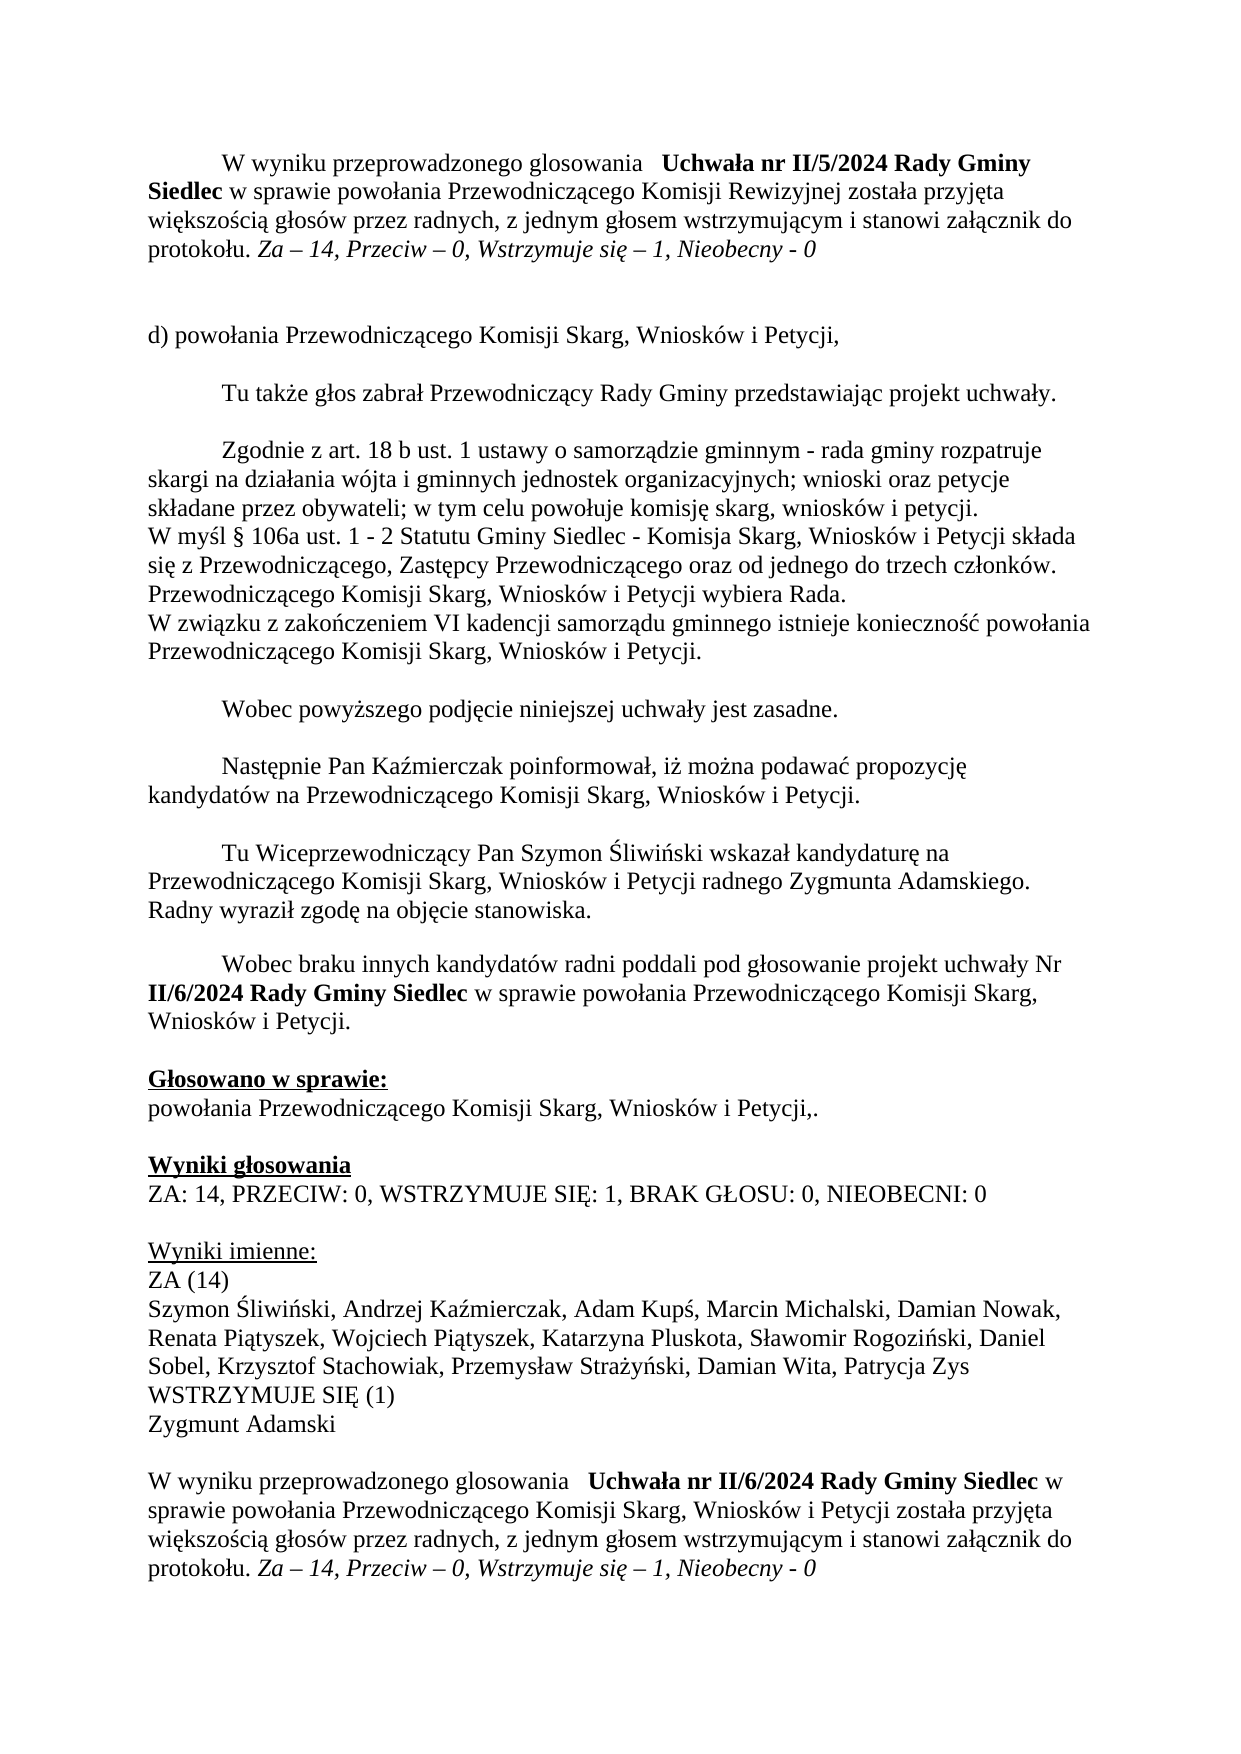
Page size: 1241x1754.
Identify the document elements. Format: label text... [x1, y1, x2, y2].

text W myśl § 106a ust. 1 - 2 Statutu Gminy Siedlec - Komisja Skarg, Wniosków i Petycji składa się z Przewodniczącego, Zastępcy Przewodniczącego oraz od jednego do trzech członków. Przewodniczącego Komisji Skarg, Wniosków i Petycji wybiera Rada. [148, 521, 1093, 608]
text d) powołania Przewodniczącego Komisji Skarg, Wniosków i Petycji, Tu także głos zabrał Przewodniczący Rady Gminy przedstawiając projekt uchwały. [148, 291, 1093, 406]
text Wobec braku innych kandydatów radni poddali pod głosowanie projekt uchwały Nr II/6/2024 Rady Gminy Siedlec w sprawie powołania Przewodniczącego Komisji Skarg, Wniosków i Petycji. Głosowano w sprawie: powołania Przewodniczącego Komisji Skarg, Wniosków i Petycji,. Wyniki głosowania ZA: 14, PRZECIW: 0, WSTRZYMUJE SIĘ: 1, BRAK GŁOSU: 0, NIEOBECNI: 0 Wyniki imienne: ZA (14) Szymon Śliwiński, Andrzej Kaźmierczak, Adam Kupś, Marcin Michalski, Damian Nowak, Renata Piątyszek, Wojciech Piątyszek, Katarzyna Pluskota, Sławomir Rogoziński, Daniel Sobel, Krzysztof Stachowiak, Przemysław Strażyński, Damian Wita, Patrycja Zys WSTRZYMUJE SIĘ (1) Zygmunt Adamski [148, 949, 1093, 1466]
text W związku z zakończeniem VI kadencji samorządu gminnego istnieje konieczność powołania Przewodniczącego Komisji Skarg, Wniosków i Petycji. [148, 608, 1093, 665]
text Następnie Pan Kaźmierczak poinformował, iż można podawać propozycję kandydatów na Przewodniczącego Komisji Skarg, Wniosków i Petycji. [148, 751, 1093, 809]
text Tu Wiceprzewodniczący Pan Szymon Śliwiński wskazał kandydaturę na Przewodniczącego Komisji Skarg, Wniosków i Petycji radnego Zygmunta Adamskiego. Radny wyraził zgodę na objęcie stanowiska. [148, 838, 1093, 924]
text W wyniku przeprowadzonego glosowania Uchwała nr II/5/2024 Rady Gminy Siedlec w sprawie powołania Przewodniczącego Komisji Rewizyjnej została przyjęta większością głosów przez radnych, z jednym głosem wstrzymującym i stanowi załącznik do protokołu. Za – 14, Przeciw – 0, Wstrzymuje się – 1, Nieobecny - 0 [148, 148, 1093, 263]
text W wyniku przeprowadzonego glosowania Uchwała nr II/6/2024 Rady Gminy Siedlec w sprawie powołania Przewodniczącego Komisji Skarg, Wniosków i Petycji została przyjęta większością głosów przez radnych, z jednym głosem wstrzymującym i stanowi załącznik do protokołu. Za – 14, Przeciw – 0, Wstrzymuje się – 1, Nieobecny - 0 [148, 1466, 1093, 1581]
text Wobec powyższego podjęcie niniejszej uchwały jest zasadne. [148, 694, 1093, 723]
text Zgodnie z art. 18 b ust. 1 ustawy o samorządzie gminnym - rada gminy rozpatruje skargi na działania wójta i gminnych jednostek organizacyjnych; wnioski oraz petycje składane przez obywateli; w tym celu powołuje komisję skarg, wniosków i petycji. [148, 435, 1093, 521]
